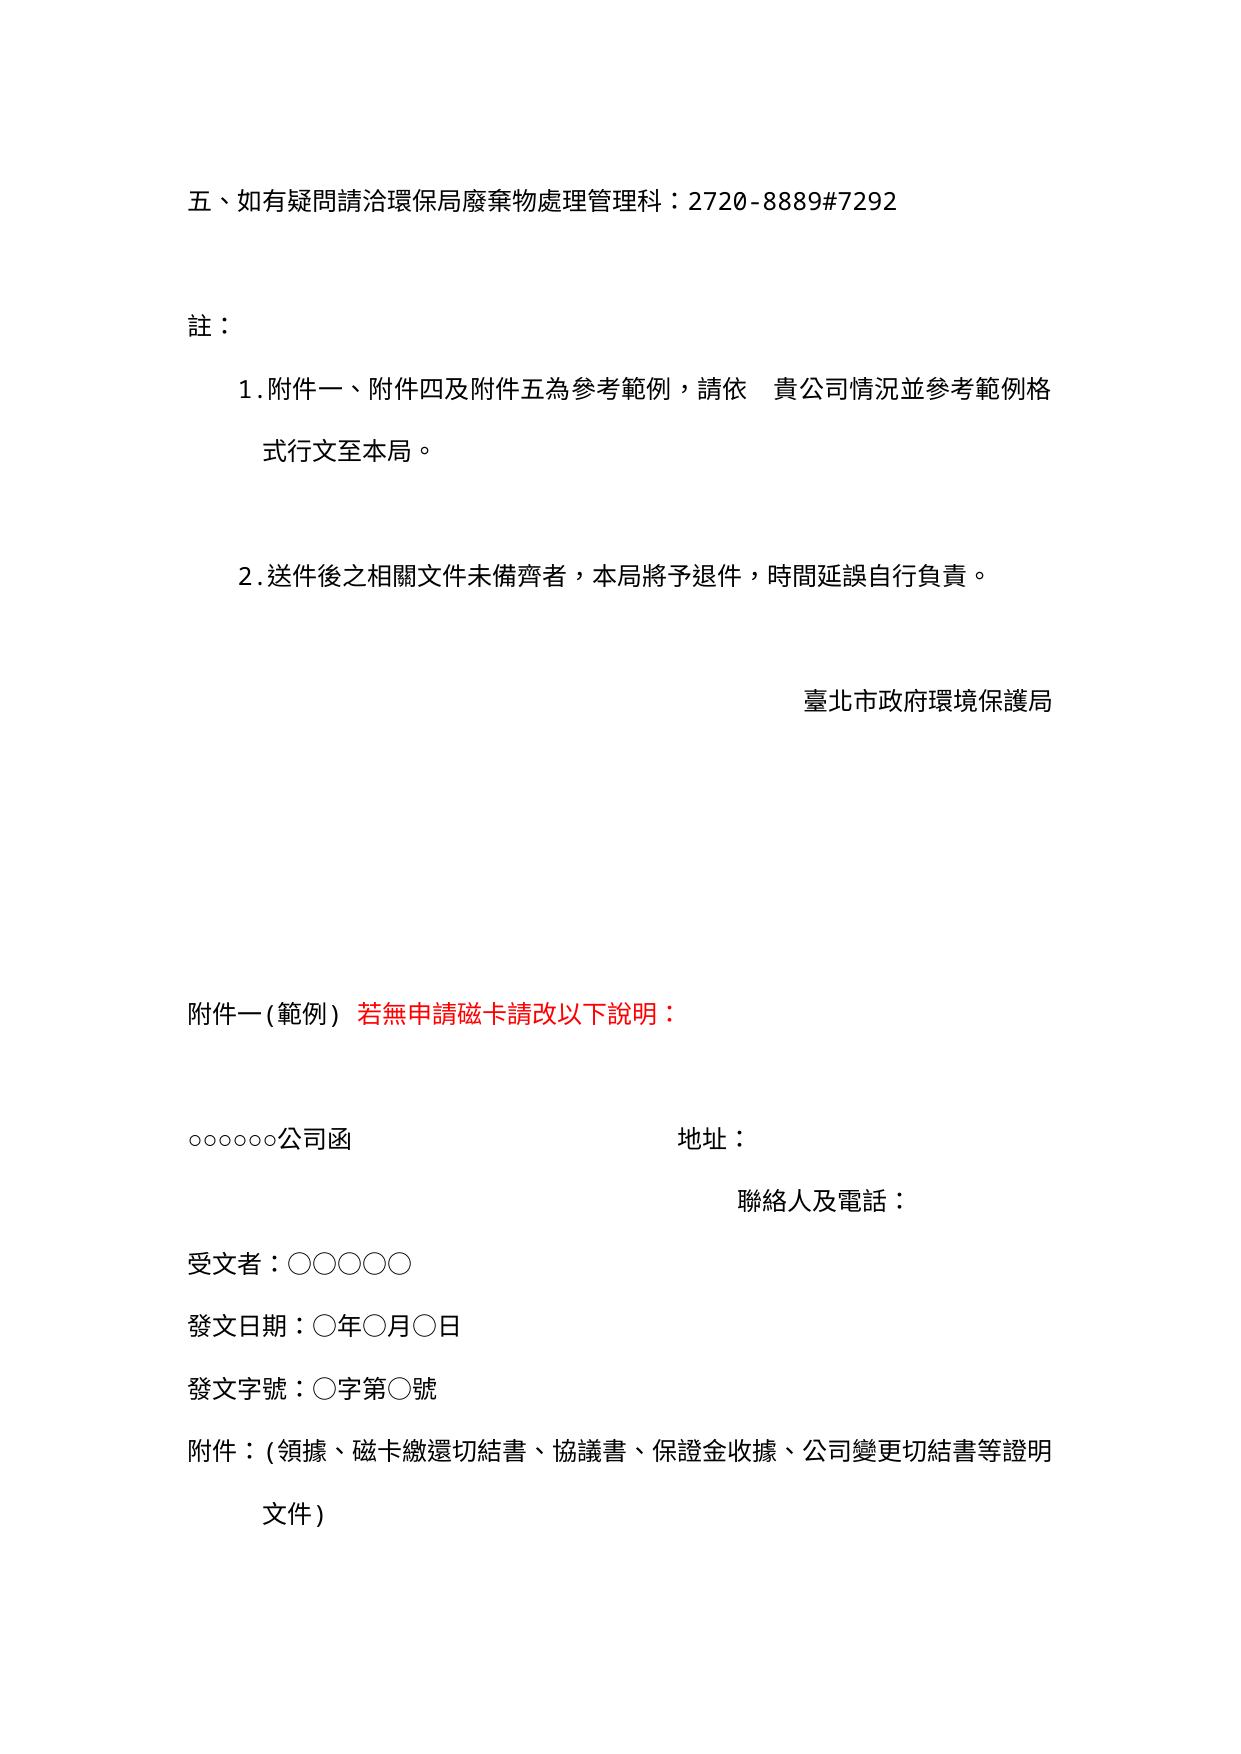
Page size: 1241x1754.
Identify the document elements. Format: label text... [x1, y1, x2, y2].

text 1.附件一、附件四及附件五為參考範例，請依 貴公司情況並參考範例格式行文至本局。 [237, 346, 1053, 471]
text 受文者：○○○○○ [187, 1221, 1053, 1283]
text 發文字號：○字第○號 [187, 1346, 1053, 1408]
text 臺北市政府環境保護局 [187, 658, 1053, 721]
text ○○○○○○公司函 地址： [187, 1096, 1053, 1158]
text 附件一(範例) 若無申請磁卡請改以下說明： [187, 971, 1053, 1033]
text 2.送件後之相關文件未備齊者，本局將予退件，時間延誤自行負責。 [187, 533, 1053, 596]
text 註： [187, 283, 1053, 346]
text 聯絡人及電話： [187, 1158, 1053, 1221]
text 五、如有疑問請洽環保局廢棄物處理管理科：2720-8889#7292 [187, 158, 1053, 221]
text 發文日期：○年○月○日 [187, 1283, 1053, 1346]
text 附件：(領據、磁卡繳還切結書、協議書、保證金收據、公司變更切結書等證明文件) [187, 1408, 1053, 1533]
